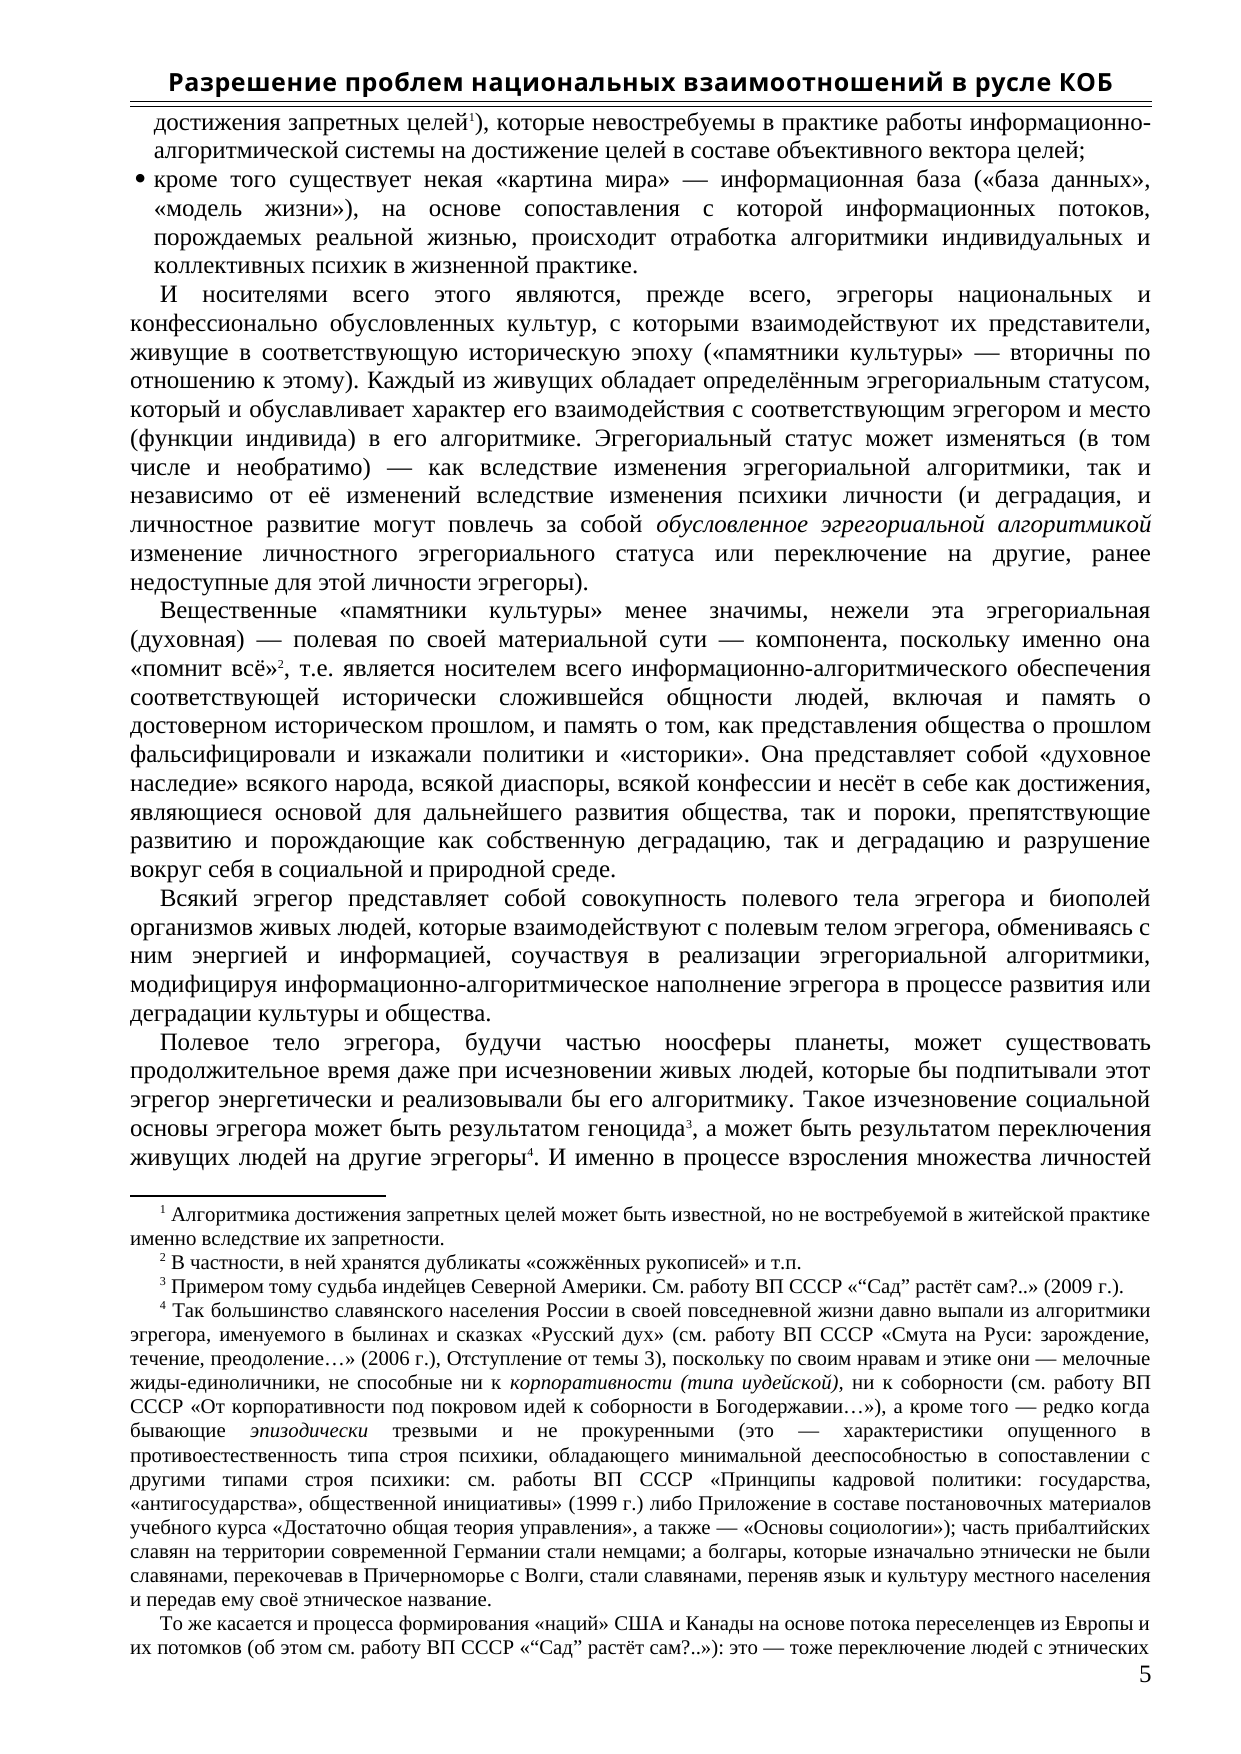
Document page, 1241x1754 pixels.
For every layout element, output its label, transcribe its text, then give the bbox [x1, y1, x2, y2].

list достижения запретных целей), которые невостребуемы в практике работы информационно-алгоритмической системы на достижение целей в составе объективного вектора целей; [136, 107, 1152, 164]
text То же касается и процесса формирования «наций» США и Канады на основе потока переселенцев из Европы и их потомков (об этом см. работу ВП СССР «“Сад” растёт сам?..»): это — тоже переключение людей с этнических [130, 1611, 1152, 1659]
text Вещественные «памятники культуры» менее значимы, нежели эта эгрегориальная (духовная) — полевая по своей материальной сути — компонента, поскольку именно она «помнит всё», т.е. является носителем всего информационно-алгоритмического обеспечения соответствующей исторически сложившейся общности людей, включая и память о достоверном историческом прошлом, и память о том, как представления общества о прошлом фальсифицировали и изкажали политики и «историки». Она представляет собой «духовное наследие» всякого народа, всякой диаспоры, всякой конфессии и несёт в себе как достижения, являющиеся основой для дальнейшего развития общества, так и пороки, препятствующие развитию и порождающие как собственную деградацию, так и деградацию и разрушение вокруг себя в социальной и природной среде. [130, 595, 1152, 883]
text Полевое тело эгрегора, будучи частью ноосферы планеты, может существовать продолжительное время даже при исчезновении живых людей, которые бы подпитывали этот эгрегор энергетически и реализовывали бы его алгоритмику. Такое изчезновение социальной основы эгрегора может быть результатом геноцида, а может быть результатом переключения живущих людей на другие эгрегоры. И именно в процессе взросления множества личностей [130, 1027, 1152, 1170]
list Алгоритмика достижения запретных целей может быть известной, но не востребуемой в житейской практике именно вследствие их запретности. [130, 1202, 1152, 1250]
text Всякий эгрегор представляет собой совокупность полевого тела эгрегора и биополей организмов живых людей, которые взаимодействуют с полевым телом эгрегора, обмениваясь с ним энергией и информацией, соучаствуя в реализации эгрегориальной алгоритмики, модифицируя информационно-алгоритмическое наполнение эгрегора в процессе развития или деградации культуры и общества. [130, 883, 1152, 1027]
text Примером тому судьба индейцев Северной Америки. См. работу ВП СССР «“Сад” растёт сам?..» (2009 г.). [130, 1274, 1152, 1298]
text И носителями всего этого являются, прежде всего, эгрегоры национальных и конфессионально обусловленных культур, с которыми взаимодействуют их представители, живущие в соответствующую историческую эпоху («памятники культуры» — вторичны по отношению к этому). Каждый из живущих обладает определённым эгрегориальным статусом, который и обуславливает характер его взаимодействия с соответствующим эгрегором и место (функции индивида) в его алгоритмике. Эгрегориальный статус может изменяться (в том числе и необратимо) — как вследствие изменения эгрегориальной алгоритмики, так и независимо от её изменений вследствие изменения психики личности (и деградация, и личностное развитие могут повлечь за собой обусловленное эгрегориальной алгоритмикой изменение личностного эгрегориального статуса или переключение на другие, ранее недоступные для этой личности эгрегоры). [130, 279, 1152, 595]
text Так большинство славянского населения России в своей повседневной жизни давно выпали из алгоритмики эгрегора, именуемого в былинах и сказках «Русский дух» (см. работу ВП СССР «Смута на Руси: зарождение, течение, преодоление…» (2006 г.), Отступление от темы 3), поскольку по своим нравам и этике они — мелочные жиды-единоличники, не способные ни к корпоративности (типа иудейской), ни к соборности (см. работу ВП СССР «От корпоративности под покровом идей к соборности в Богодержавии…»), а кроме того — редко когда бывающие эпизодически трезвыми и не прокуренными (это — характеристики опущенного в противоестественность типа строя психики, обладающего минимальной дееспособностью в сопоставлении с другими типами строя психики: см. работы ВП СССР «Принципы кадровой политики: государства, «антигосударства», общественной инициативы» (1999 г.) либо Приложение в составе постановочных материалов учебного курса «Достаточно общая теория управления», а также — «Основы социологии»); часть прибалтийских славян на территории современной Германии стали немцами; а болгары, которые изначально этнически не были славянами, перекочевав в Причерноморье с Волги, стали славянами, переняв язык и культуру местного населения и передав ему своё этническое название. [130, 1298, 1152, 1611]
list кроме того существует некая «картина мира» — информационная база («база данных», «модель жизни»), на основе сопоставления с которой информационных потоков, порождаемых реальной жизнью, происходит отработка алгоритмики индивидуальных и коллективных психик в жизненной практике. [136, 164, 1152, 279]
text В частности, в ней хранятся дубликаты «сожжённых рукописей» и т.п. [130, 1250, 1152, 1274]
